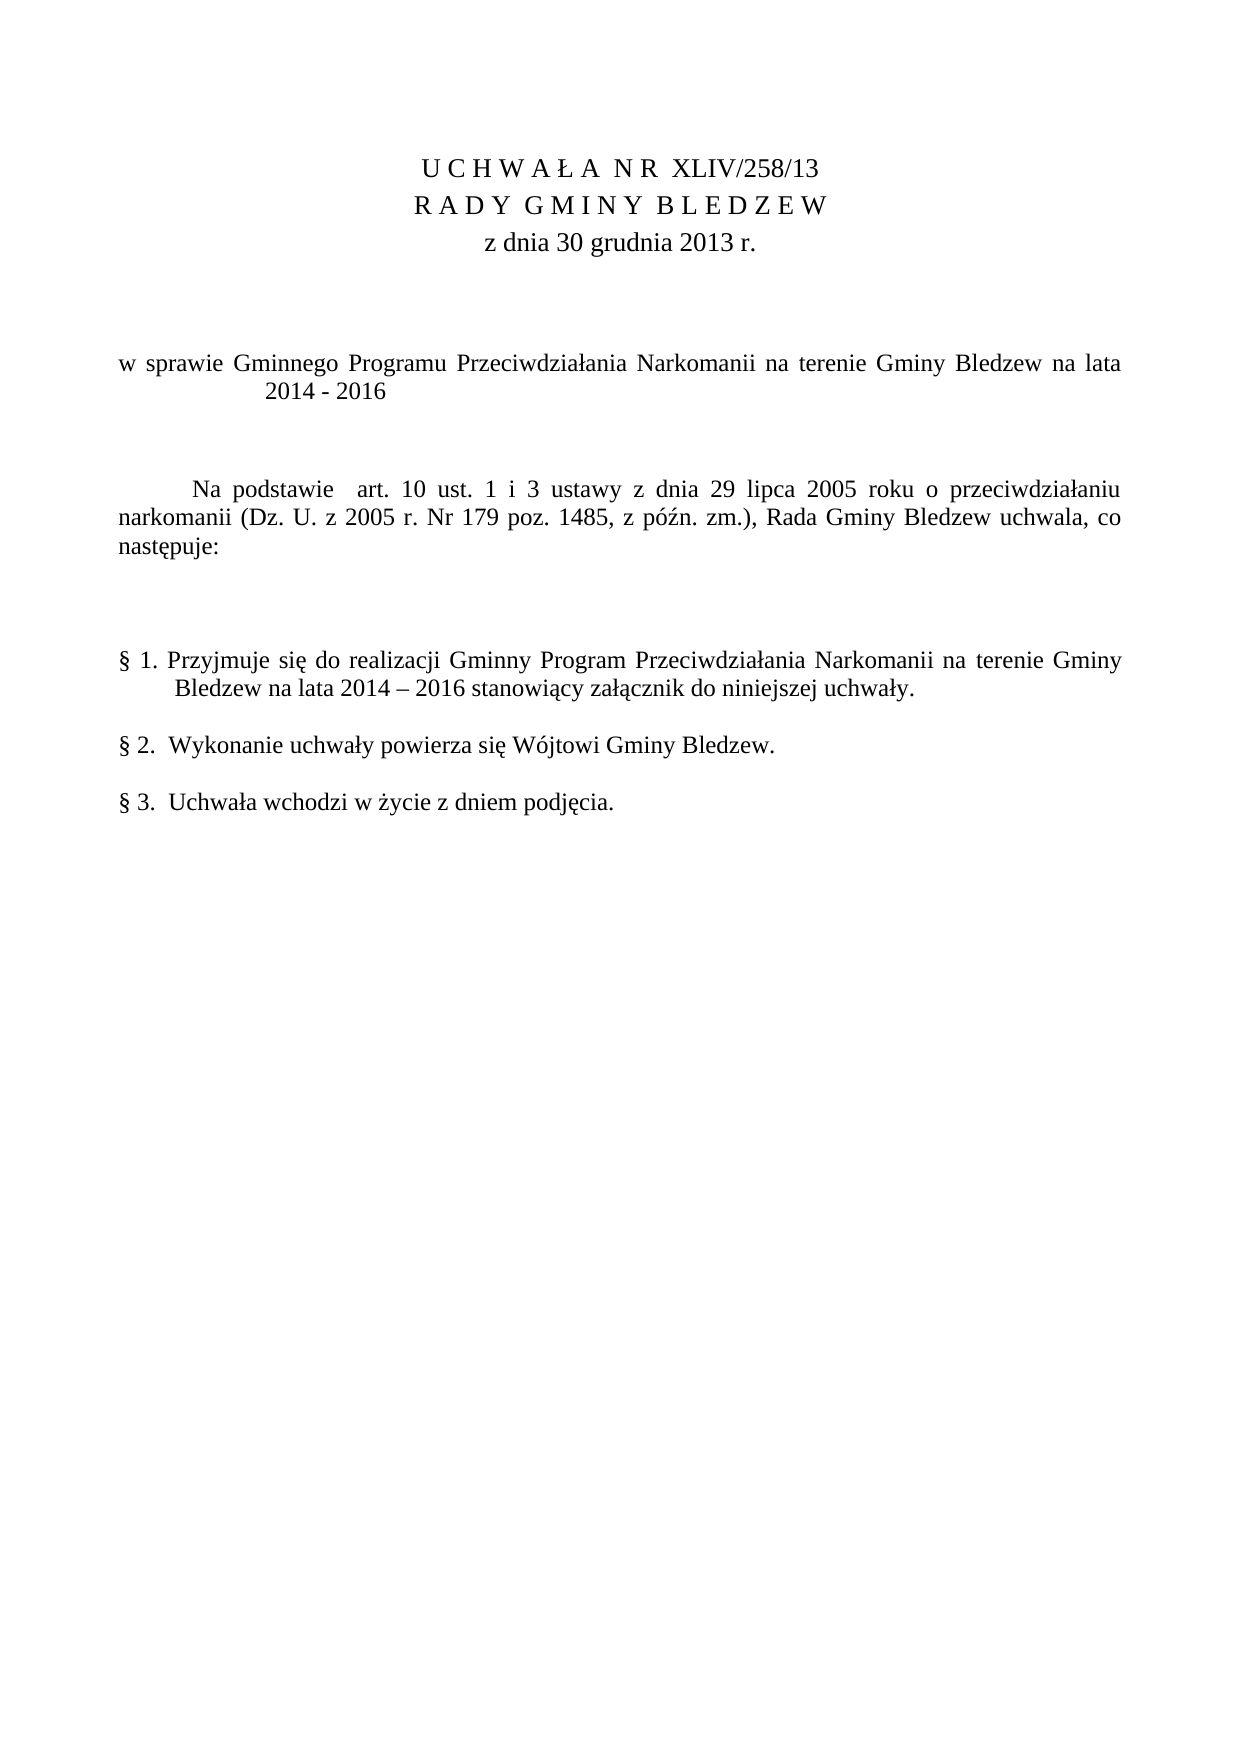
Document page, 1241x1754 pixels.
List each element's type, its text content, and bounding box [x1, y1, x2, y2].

text w sprawie Gminnego Programu Przeciwdziałania Narkomanii na terenie Gminy Bledzew na lata 2014 - 2016 [118, 348, 1122, 405]
text § 2. Wykonanie uchwały powierza się Wójtowi Gminy Bledzew. [118, 730, 1122, 759]
text Na podstawie art. 10 ust. 1 i 3 ustawy z dnia 29 lipca 2005 roku o przeciwdziałaniu narkomanii (Dz. U. z 2005 r. Nr 179 poz. 1485, z późn. zm.), Rada Gminy Bledzew uchwala, co następuje: [118, 474, 1122, 560]
text § 1. Przyjmuje się do realizacji Gminny Program Przeciwdziałania Narkomanii na terenie Gminy Bledzew na lata 2014 – 2016 stanowiący załącznik do niniejszej uchwały. [118, 645, 1122, 702]
text R A D Y G M I N Y B L E D Z E W [118, 189, 1122, 220]
text z dnia 30 grudnia 2013 r. [118, 226, 1122, 257]
text U C H W A Ł A N R XLIV/258/13 [118, 152, 1122, 183]
text § 3. Uchwała wchodzi w życie z dniem podjęcia. [118, 787, 1122, 816]
